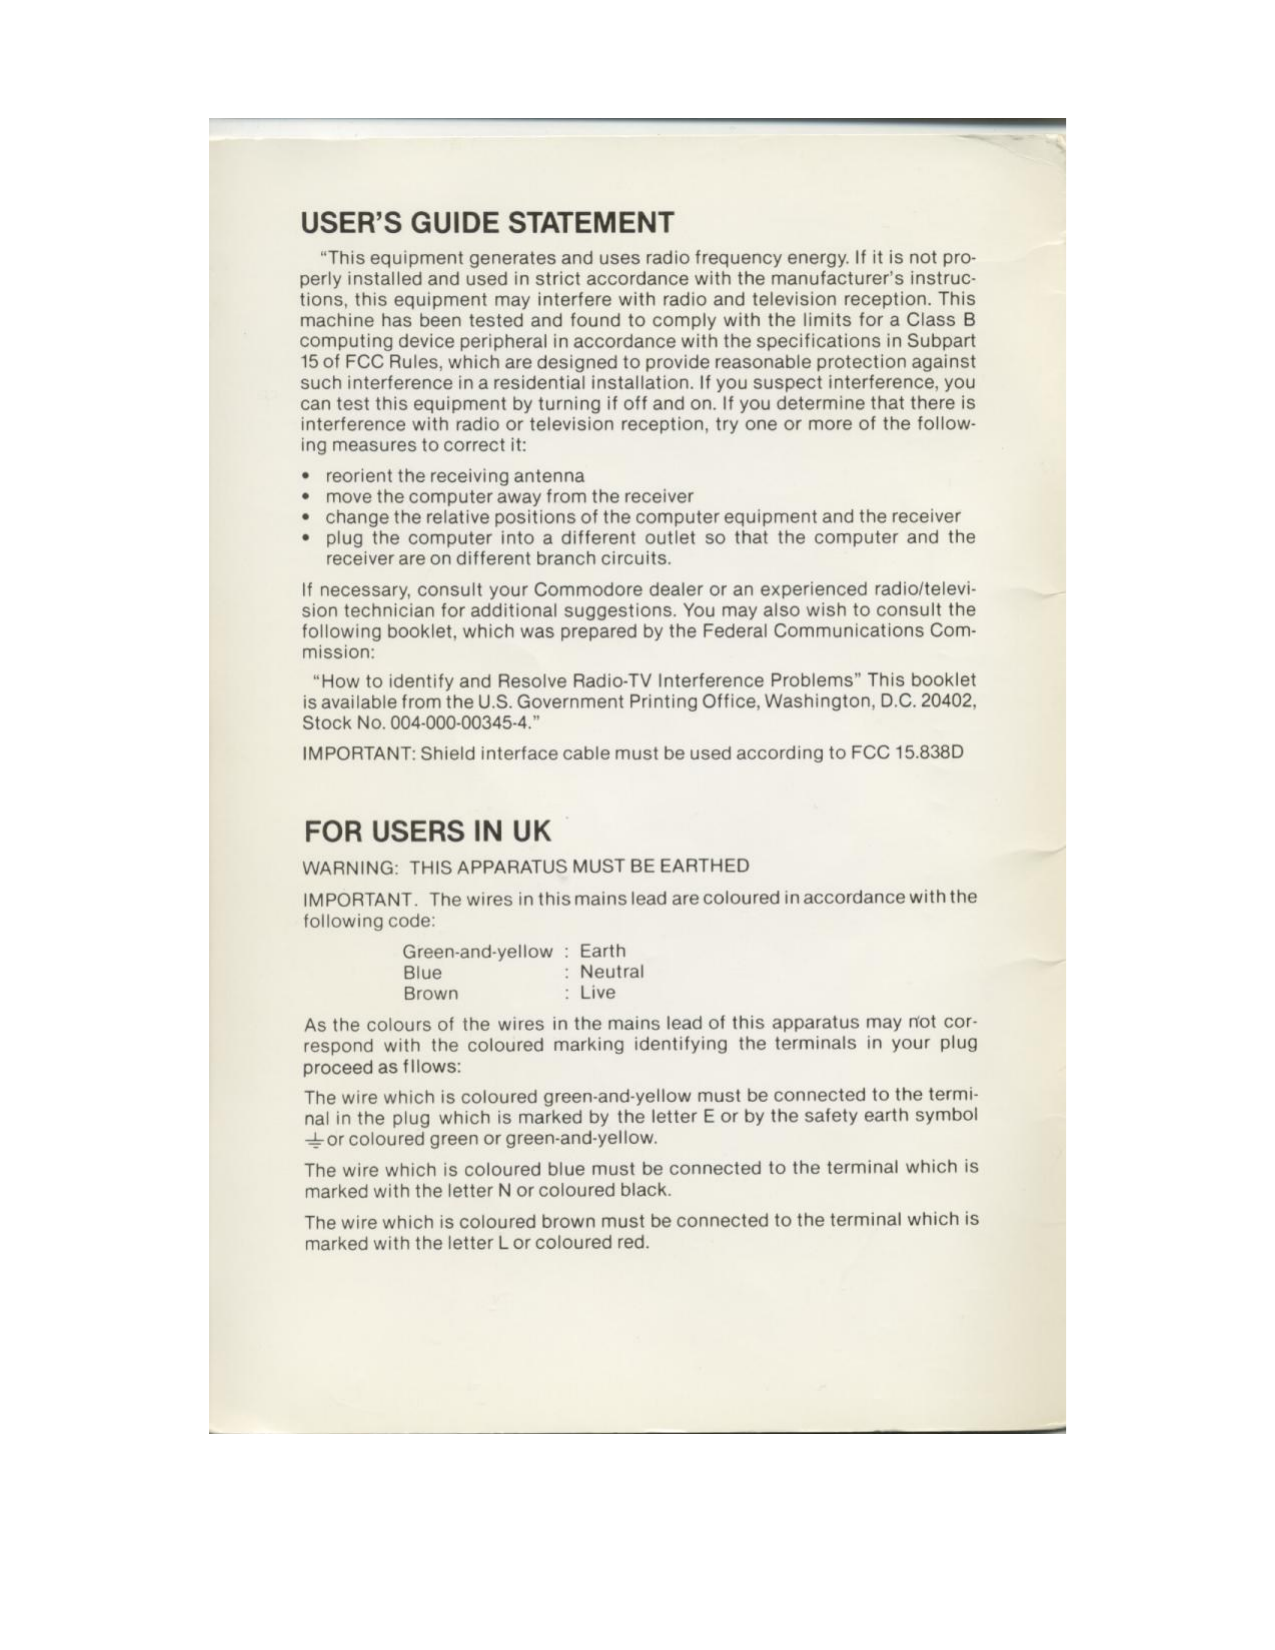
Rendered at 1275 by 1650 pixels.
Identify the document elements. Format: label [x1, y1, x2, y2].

picture [209, 118, 1067, 1434]
